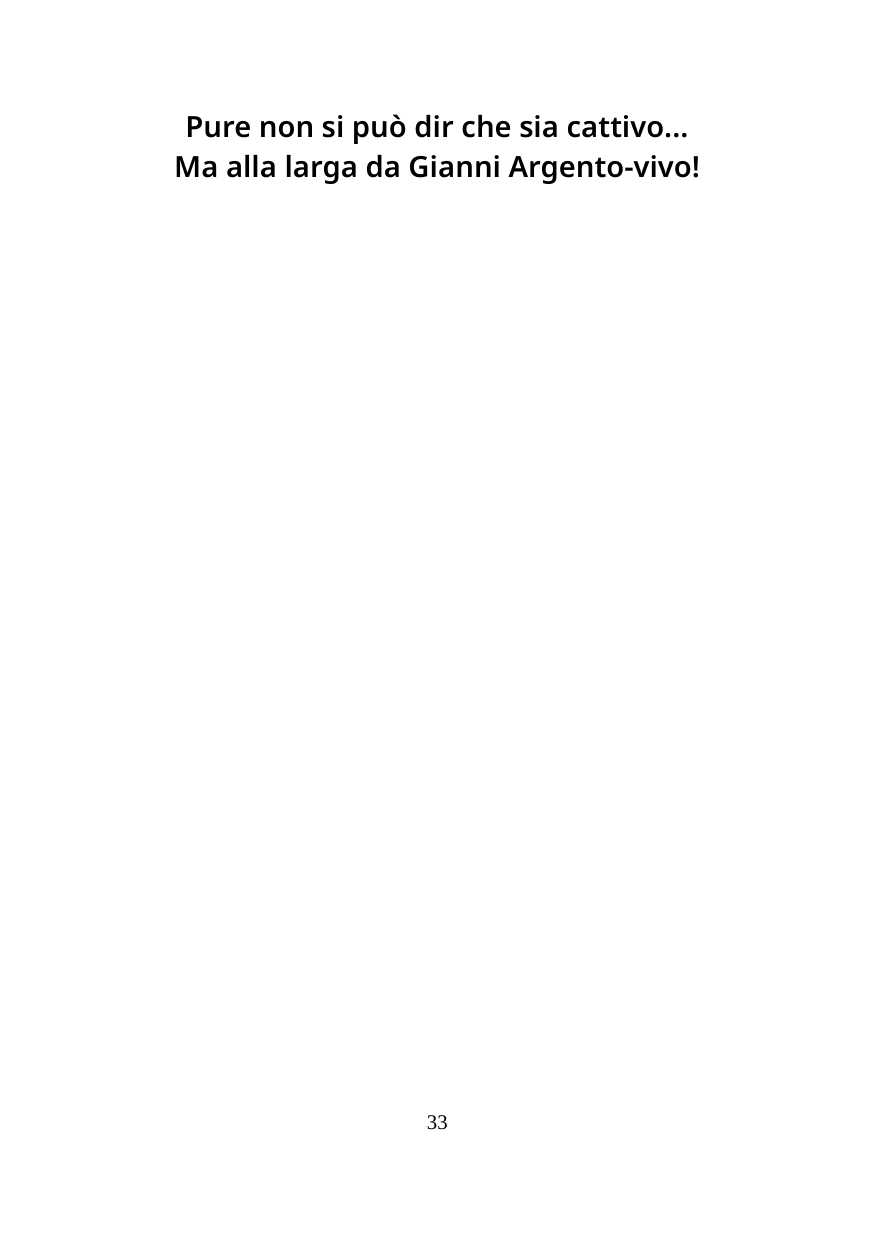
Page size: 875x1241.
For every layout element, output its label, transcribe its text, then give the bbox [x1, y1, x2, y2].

text Pure non si può dir che sia cattivo... Ma alla larga da Gianni Argento-vivo! [106, 106, 768, 186]
